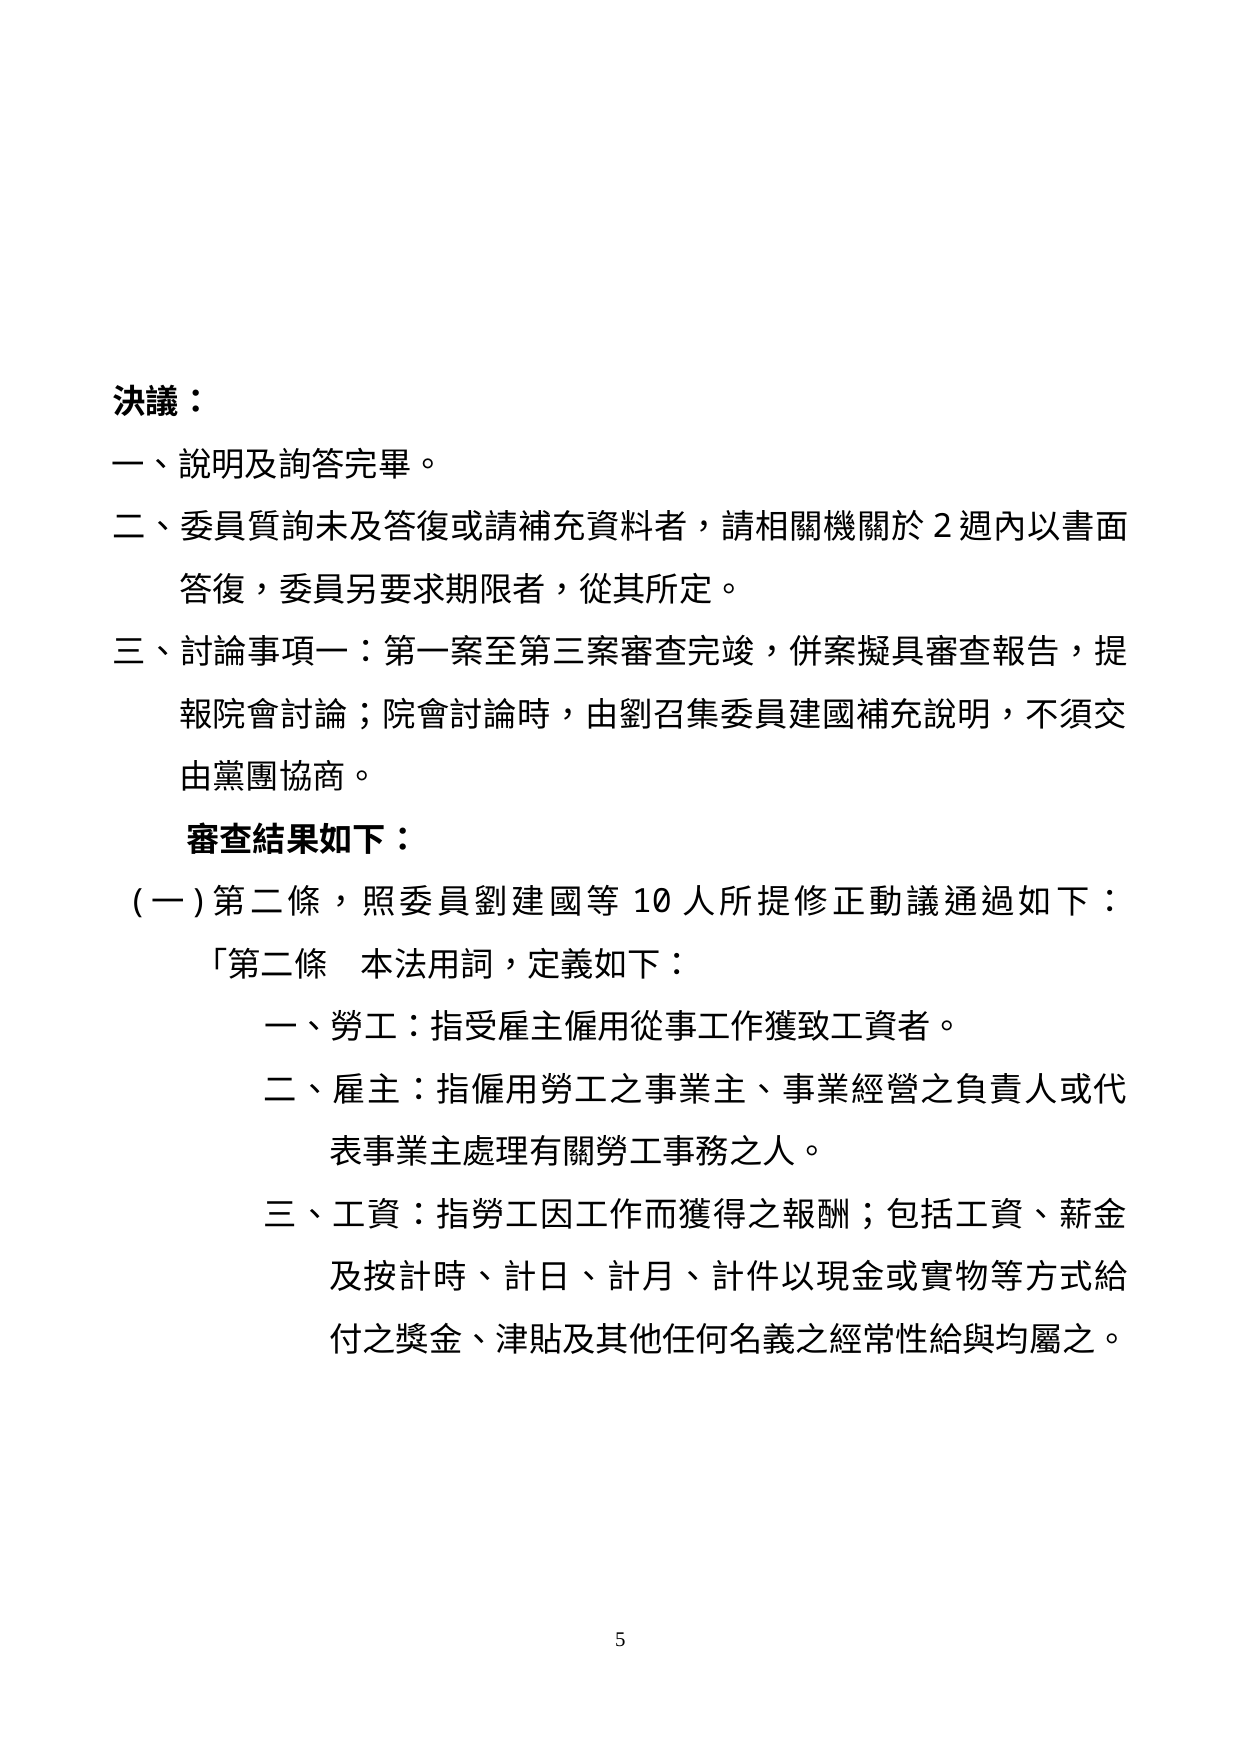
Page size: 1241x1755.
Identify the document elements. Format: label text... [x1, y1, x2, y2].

text 三、工資：指勞工因工作而獲得之報酬；包括工資、薪金及按計時、計日、計月、計件以現金或實物等方式給付之獎金、津貼及其他任何名義之經常性給與均屬之。 [263, 1170, 1128, 1358]
text 三、討論事項一：第一案至第三案審查完竣，併案擬具審查報告，提報院會討論；院會討論時，由劉召集委員建國補充說明，不須交由黨團協商。 [112, 608, 1128, 795]
text (一)第二條，照委員劉建國等10人所提修正動議通過如下： 「第二條 本法用詞，定義如下： [127, 858, 1128, 983]
text 審查結果如下： [179, 795, 1128, 858]
text 決議： [112, 358, 1128, 420]
text 二、雇主：指僱用勞工之事業主、事業經營之負責人或代表事業主處理有關勞工事務之人。 [263, 1045, 1128, 1170]
text 一、勞工：指受雇主僱用從事工作獲致工資者。 [194, 983, 1128, 1045]
text 二、委員質詢未及答復或請補充資料者，請相關機關於2週內以書面答復，委員另要求期限者，從其所定。 [112, 483, 1128, 608]
text 一、說明及詢答完畢。 [111, 420, 1128, 483]
